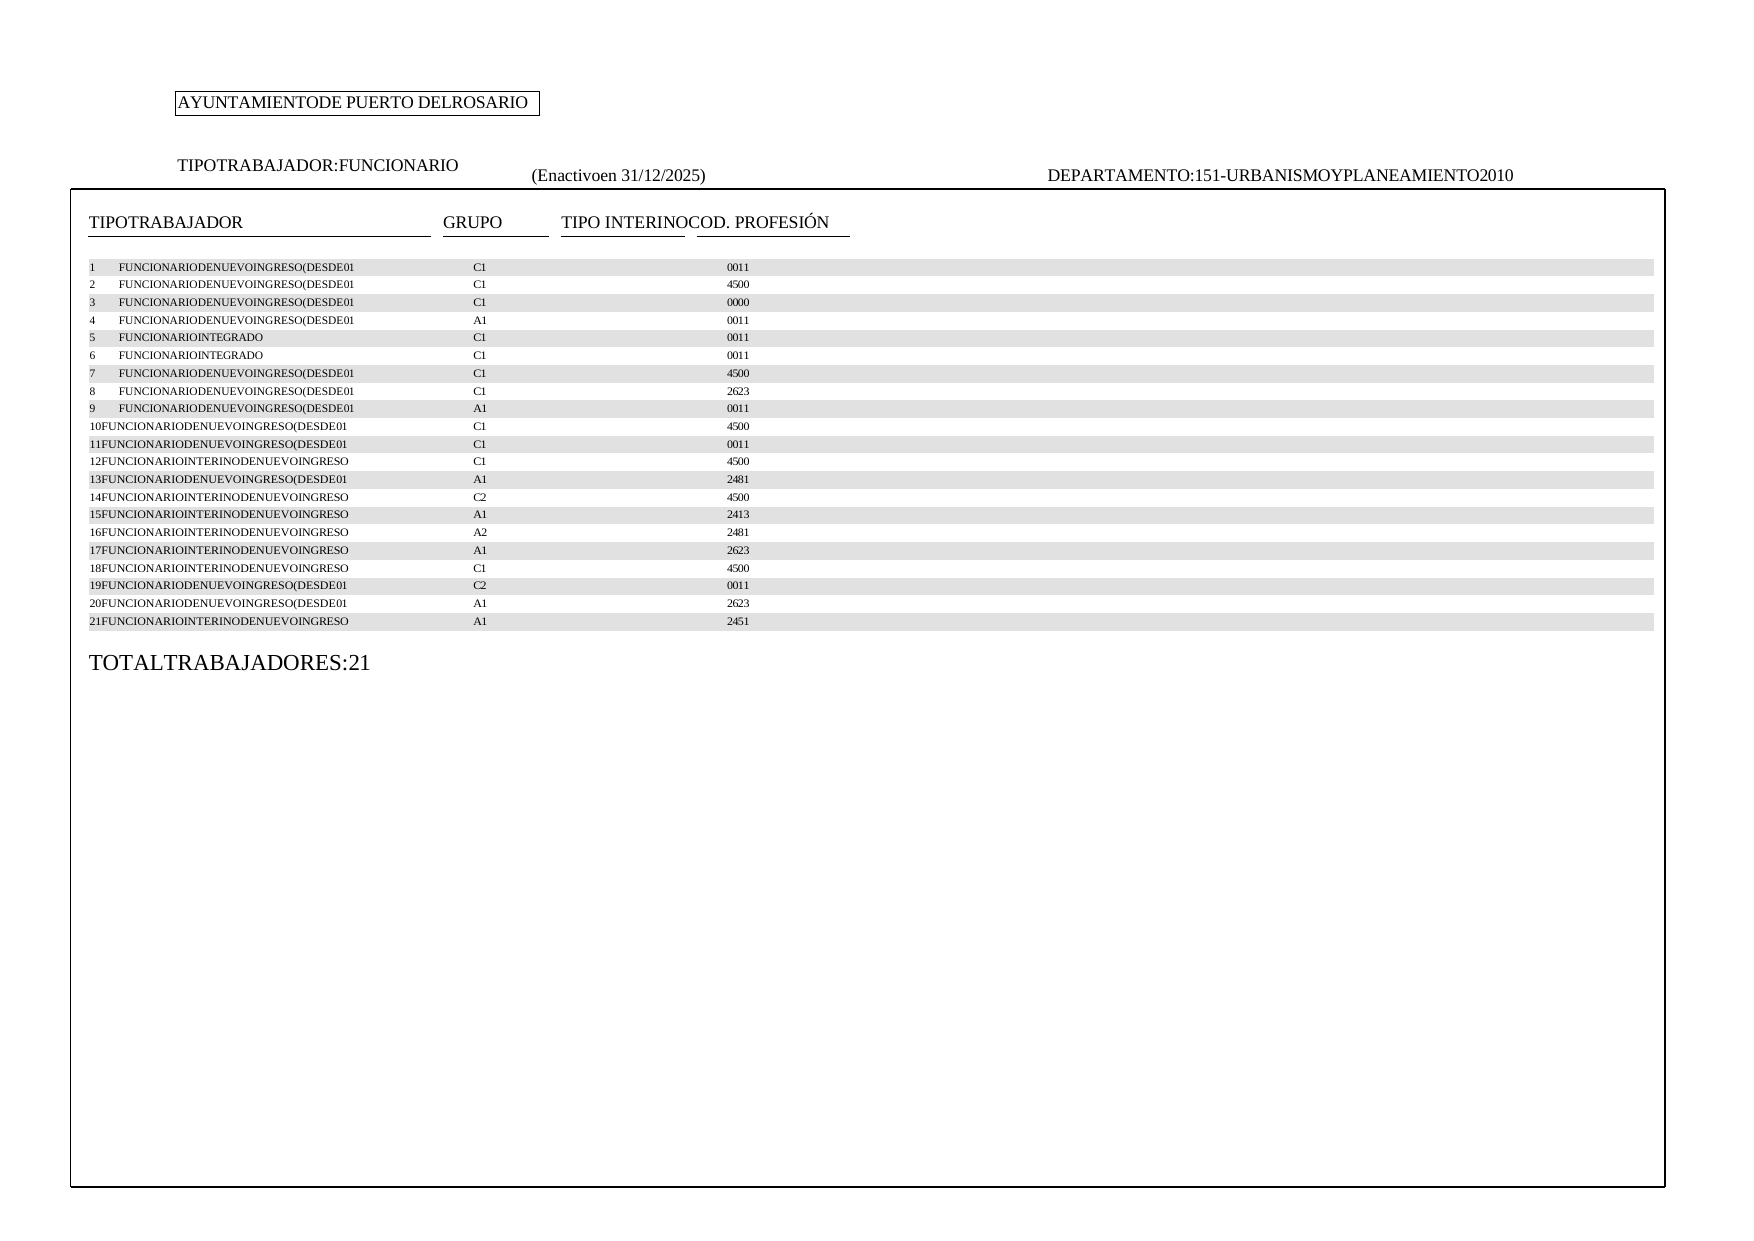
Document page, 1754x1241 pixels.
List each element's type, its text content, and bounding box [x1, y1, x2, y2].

table_cell 2481 [607, 471, 1654, 489]
table_cell 2451 [607, 613, 1654, 631]
table_cell 18FUNCIONARIOINTERINODENUEVOINGRESO [89, 560, 424, 577]
table_cell 14FUNCIONARIOINTERINODENUEVOINGRESO [89, 489, 424, 507]
table_cell 13FUNCIONARIODENUEVOINGRESO(DESDE01 [89, 471, 424, 489]
table_cell 15FUNCIONARIOINTERINODENUEVOINGRESO [89, 507, 424, 524]
table_cell 6 FUNCIONARIOINTEGRADO [89, 347, 424, 365]
table_cell C1 [424, 365, 607, 383]
table_cell C1 [424, 560, 607, 577]
table_cell 4500 [607, 560, 1654, 577]
table_cell 21FUNCIONARIOINTERINODENUEVOINGRESO [89, 613, 424, 631]
table_cell 0011 [607, 330, 1654, 347]
text TIPOTRABAJADOR GRUPO TIPO INTERINOCOD. PROFESIÓN [88, 212, 1665, 232]
table_cell 12FUNCIONARIOINTERINODENUEVOINGRESO [89, 454, 424, 471]
table_cell A1 [424, 595, 607, 613]
table_cell 4500 [607, 276, 1654, 294]
table_cell 5 FUNCIONARIOINTEGRADO [89, 330, 424, 347]
table_cell 0000 [607, 294, 1654, 312]
table_cell C2 [424, 578, 607, 595]
table_cell 2 FUNCIONARIODENUEVOINGRESO(DESDE01 [89, 276, 424, 294]
table_cell A2 [424, 524, 607, 542]
table_cell 19FUNCIONARIODENUEVOINGRESO(DESDE01 [89, 578, 424, 595]
table_cell 4500 [607, 454, 1654, 471]
table_cell 2623 [607, 542, 1654, 560]
table_cell A1 [424, 542, 607, 560]
table_cell 16FUNCIONARIOINTERINODENUEVOINGRESO [89, 524, 424, 542]
table_cell 2481 [607, 524, 1654, 542]
table_cell 0011 [607, 436, 1654, 453]
table_cell 4500 [607, 418, 1654, 436]
table_cell 20FUNCIONARIODENUEVOINGRESO(DESDE01 [89, 595, 424, 613]
table_header C1 [424, 259, 607, 276]
table_cell 2623 [607, 595, 1654, 613]
table_cell C1 [424, 294, 607, 312]
table_cell 3 FUNCIONARIODENUEVOINGRESO(DESDE01 [89, 294, 424, 312]
table_cell 10FUNCIONARIODENUEVOINGRESO(DESDE01 [89, 418, 424, 436]
table_cell 2623 [607, 383, 1654, 400]
table_cell 4500 [607, 365, 1654, 383]
table_cell 4500 [607, 489, 1654, 507]
table_cell 9 FUNCIONARIODENUEVOINGRESO(DESDE01 [89, 400, 424, 418]
table_cell A1 [424, 312, 607, 329]
text TIPOTRABAJADOR:FUNCIONARIO [177, 155, 476, 175]
table_header 0011 [607, 259, 1654, 276]
table_cell A1 [424, 471, 607, 489]
table_cell 7 FUNCIONARIODENUEVOINGRESO(DESDE01 [89, 365, 424, 383]
table_cell A1 [424, 507, 607, 524]
table_cell A1 [424, 400, 607, 418]
table_cell 0011 [607, 347, 1654, 365]
table_cell A1 [424, 613, 607, 631]
text DEPARTAMENTO:151-URBANISMOYPLANEAMIENTO2010 [930, 165, 1632, 185]
table_cell 0011 [607, 400, 1654, 418]
subtitle TOTALTRABAJADORES:21 [88, 649, 1665, 675]
table_cell 4 FUNCIONARIODENUEVOINGRESO(DESDE01 [89, 312, 424, 329]
table_cell C1 [424, 383, 607, 400]
table_cell 2413 [607, 507, 1654, 524]
table_cell C1 [424, 418, 607, 436]
table_header 1 FUNCIONARIODENUEVOINGRESO(DESDE01 [89, 259, 424, 276]
table_cell C1 [424, 330, 607, 347]
table_cell 0011 [607, 312, 1654, 329]
table_cell 0011 [607, 578, 1654, 595]
table_cell C1 [424, 436, 607, 453]
text (Enactivoen 31/12/2025) [531, 165, 725, 185]
table_cell 8 FUNCIONARIODENUEVOINGRESO(DESDE01 [89, 383, 424, 400]
table_cell C1 [424, 454, 607, 471]
table_cell C2 [424, 489, 607, 507]
table_cell C1 [424, 347, 607, 365]
table_cell C1 [424, 276, 607, 294]
table_cell 17FUNCIONARIOINTERINODENUEVOINGRESO [89, 542, 424, 560]
table_cell 11FUNCIONARIODENUEVOINGRESO(DESDE01 [89, 436, 424, 453]
